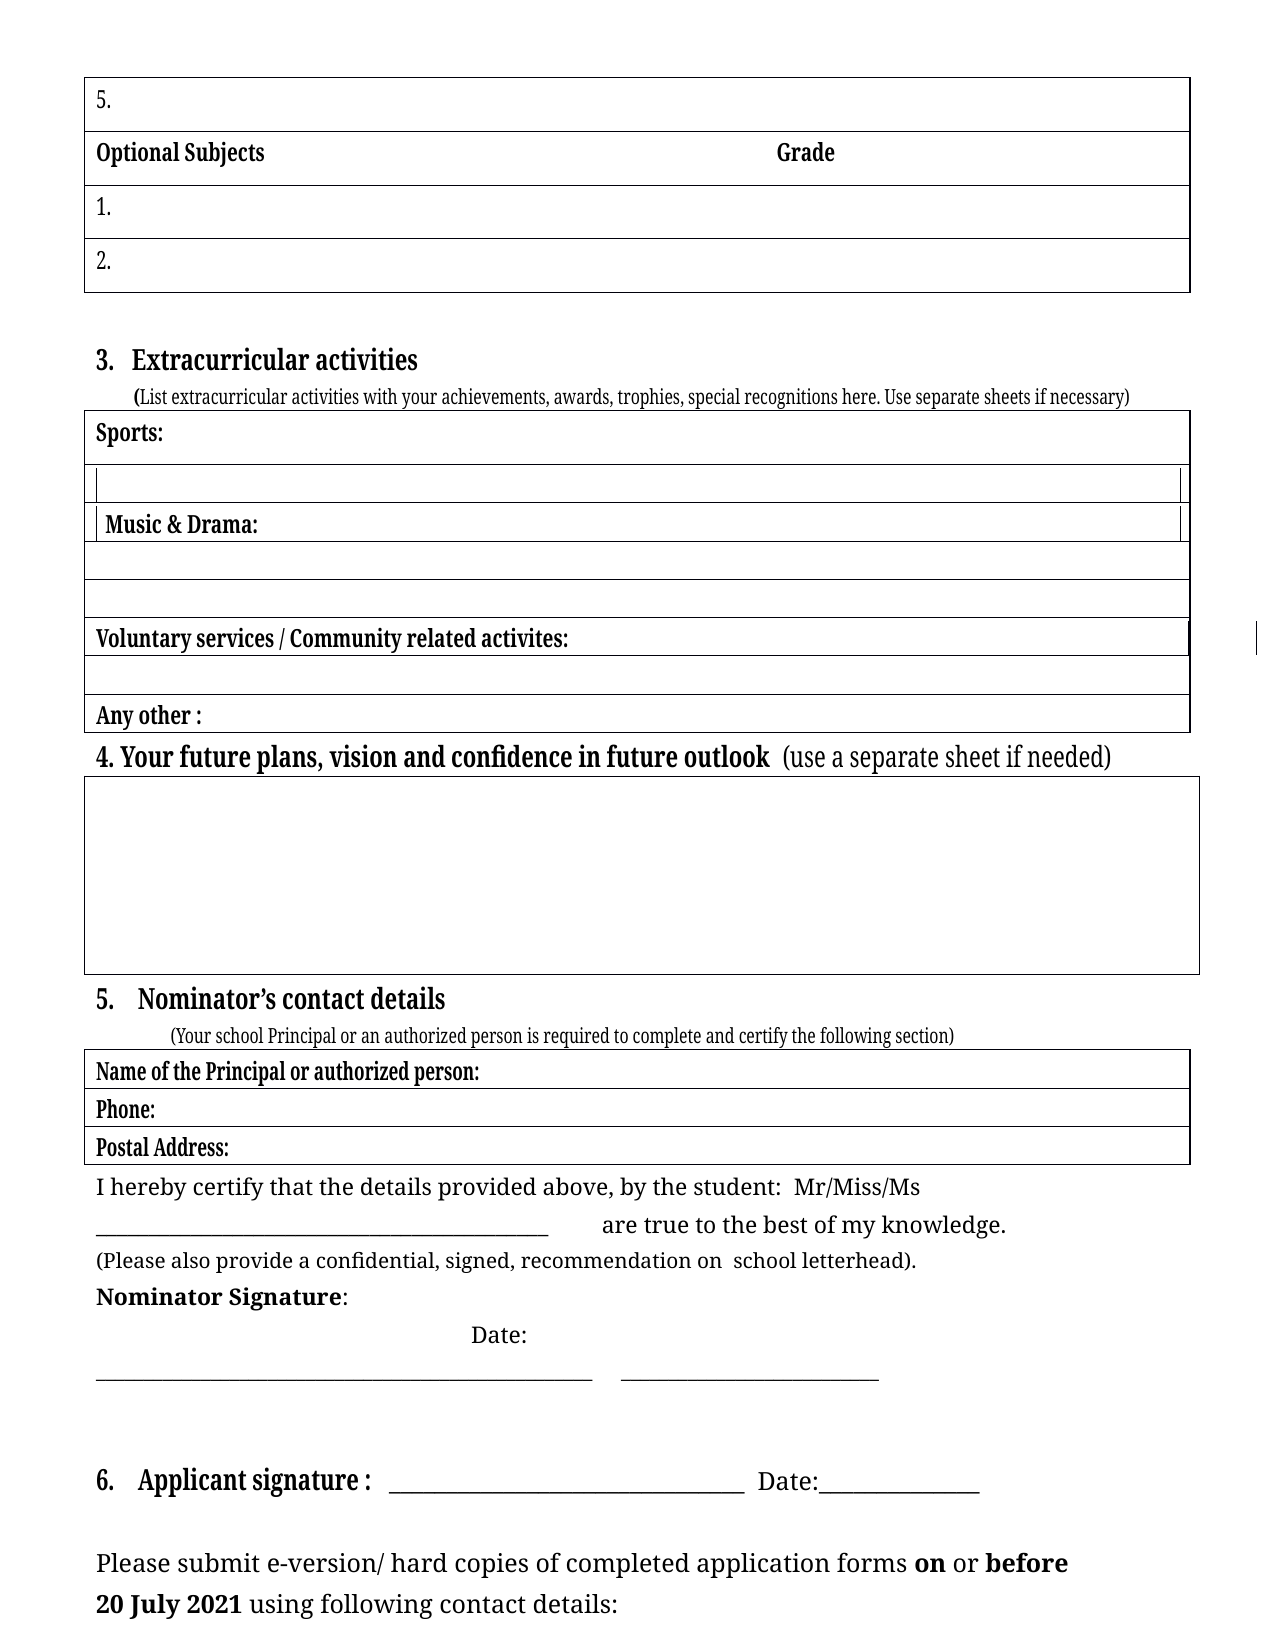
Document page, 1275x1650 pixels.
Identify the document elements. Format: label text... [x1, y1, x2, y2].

table_cell [1191, 694, 1200, 732]
table_cell [1191, 77, 1200, 131]
text ___________________________________________ are true to the best of my knowledge. [96, 1209, 1212, 1240]
table_cell [1191, 541, 1200, 579]
table_cell Postal Address: [85, 1127, 1189, 1164]
table_cell 1. [85, 186, 1189, 238]
table_cell Optional Subjects Grade [85, 132, 1189, 184]
table_cell [1191, 502, 1200, 541]
table_cell 3. Extracurricular activities (List extracurricular activities with your achievements, awards, trophies, special recognitions here. Use separate sheets if necessary) [85, 293, 1190, 410]
text 20 July 2021 using following contact details: [96, 1586, 1212, 1621]
text Please submit e-version/ hard copies of completed application forms on or before [96, 1546, 1212, 1580]
table_cell [85, 465, 1189, 502]
text Nominator Signature: [96, 1281, 1212, 1312]
text (Your school Principal or an authorized person is required to complete and certify the following section) [133, 1021, 1212, 1049]
table_cell [1190, 292, 1200, 410]
table_cell 5. [85, 78, 1189, 131]
table_cell [1191, 464, 1200, 502]
table_cell [85, 580, 1189, 617]
table_cell Phone: [85, 1089, 1189, 1126]
text Date: [96, 1319, 1212, 1350]
list 6. Applicant signature : _______________________________ Date:______________ [96, 1459, 1212, 1499]
table_cell Any other : [85, 695, 1189, 732]
table_cell Voluntary services / Community related activites: [85, 618, 1189, 655]
table_header [85, 777, 1199, 974]
table_cell [1191, 655, 1200, 693]
table_cell [1191, 617, 1200, 655]
text (Please also provide a confidential, signed, recommendation on school letterhead). [96, 1246, 1212, 1275]
list 5. Nominator’s contact details [96, 978, 1212, 1018]
table_cell [1191, 238, 1200, 292]
table_cell [1191, 185, 1200, 238]
table_cell [85, 656, 1189, 693]
table_cell Music & Drama: [85, 503, 1189, 541]
text I hereby certify that the details provided above, by the student: Mr/Miss/Ms [96, 1171, 1212, 1202]
text ____________________________________________________ ___________________________ [96, 1356, 1212, 1385]
table_cell [1191, 410, 1200, 464]
table_cell [1191, 579, 1200, 617]
table_header Name of the Principal or authorized person: [85, 1050, 1189, 1087]
table_cell [85, 542, 1189, 579]
list 4. Your future plans, vision and confidence in future outlook (use a separate sheet if needed) [96, 736, 1212, 776]
table_cell Sports: [85, 411, 1189, 464]
table_cell 2. [85, 239, 1189, 292]
table_cell [1191, 131, 1200, 184]
